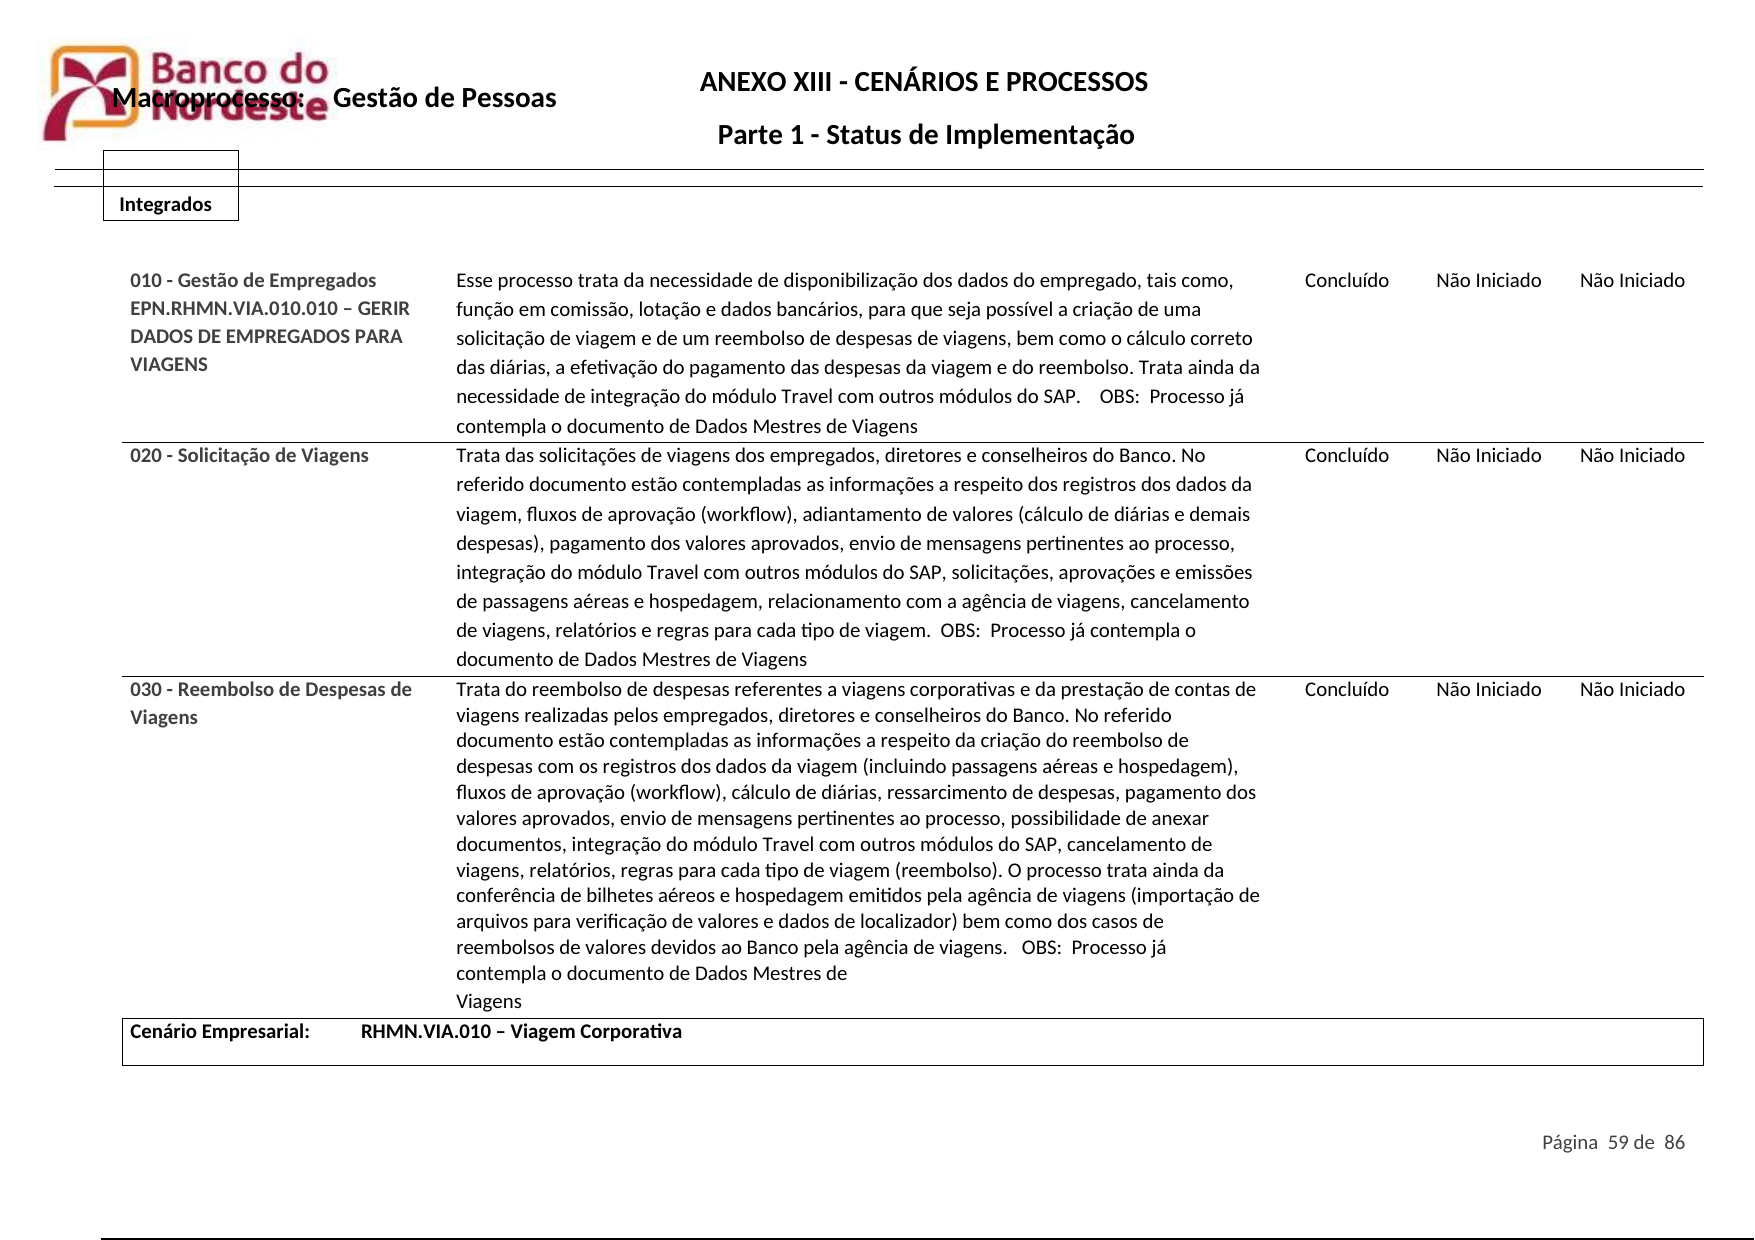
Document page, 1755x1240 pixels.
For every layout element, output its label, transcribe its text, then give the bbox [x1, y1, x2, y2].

table_header Não Iniciado [1436, 267, 1580, 442]
table_cell [103, 676, 112, 1018]
table_cell [442, 187, 1286, 220]
table_cell [442, 170, 1286, 186]
table_cell [1286, 170, 1408, 186]
table_cell Não Iniciado [1436, 443, 1580, 676]
table_cell 020 - Solicitação de Viagens [122, 443, 456, 676]
table_cell [117, 676, 122, 1018]
table_cell [442, 150, 1286, 169]
table_cell [1408, 187, 1703, 220]
table_header [117, 267, 122, 442]
table_cell [239, 170, 281, 186]
table_cell Não Iniciado [1580, 677, 1704, 1018]
table_cell Trata das solicitações de viagens dos empregados, diretores e conselheiros do Banco. No referido documento estão contempladas as informações a respeito dos registros dos dados da viagem, fluxos de aprovação (workflow), adiantamento de valores (cálculo de diárias e demais despesas), pagamento dos valores aprovados, envio de mensagens pertinentes ao processo, integração do módulo Travel com outros módulos do SAP, solicitações, aprovações e emissões de passagens aéreas e hospedagem, relacionamento com a agência de viagens, cancelamento de viagens, relatórios e regras para cada tipo de viagem. OBS: Processo já contempla o documento de Dados Mestres de Viagens [456, 443, 1305, 676]
table_cell Concluído [1305, 443, 1436, 676]
table_cell [239, 187, 281, 220]
table_cell [103, 442, 112, 676]
table_cell RHMN.VIA.010 – Viagem Corporativa [361, 1019, 1703, 1065]
table_cell [1408, 150, 1703, 169]
table_header Esse processo trata da necessidade de disponibilização dos dados do empregado, tais como, função em comissão, lotação e dados bancários, para que seja possível a criação de uma solicitação de viagem e de um reembolso de despesas de viagens, bem como o cálculo correto das diárias, a efetivação do pagamento das despesas da viagem e do reembolso. Trata ainda da necessidade de integração do módulo Travel com outros módulos do SAP. OBS: Processo já contempla o documento de Dados Mestres de Viagens [456, 267, 1305, 442]
table_header [103, 267, 112, 442]
table_cell [363, 187, 442, 220]
table_cell Trata do reembolso de despesas referentes a viagens corporativas e da prestação de contas de viagens realizadas pelos empregados, diretores e conselheiros do Banco. No referido documento estão contempladas as informações a respeito da criação do reembolso de despesas com os registros dos dados da viagem (incluindo passagens aéreas e hospedagem), fluxos de aprovação (workflow), cálculo de diárias, ressarcimento de despesas, pagamento dos valores aprovados, envio de mensagens pertinentes ao processo, possibilidade de anexar documentos, integração do módulo Travel com outros módulos do SAP, cancelamento de viagens, relatórios, regras para cada tipo de viagem (reembolso). O processo trata ainda da conferência de bilhetes aéreos e hospedagem emitidos pela agência de viagens (importação de arquivos para verificação de valores e dados de localizador) bem como dos casos de reembolsos de valores devidos ao Banco pela agência de viagens. OBS: Processo já contempla o documento de Dados Mestres de Viagens [456, 677, 1305, 1018]
table_cell [113, 442, 117, 676]
table_cell Cenário Empresarial: [123, 1019, 361, 1065]
table_cell [239, 151, 281, 169]
table_cell [281, 187, 363, 220]
table_cell 030 - Reembolso de Despesas de Viagens [122, 677, 456, 1018]
table_cell [117, 1018, 122, 1065]
table_header 010 - Gestão de Empregados EPN.RHMN.VIA.010.010 – GERIR DADOS DE EMPREGADOS PARA VIAGENS [122, 267, 456, 442]
table_cell Não Iniciado [1436, 677, 1580, 1018]
table_cell Integrados [104, 187, 238, 220]
table_cell [113, 676, 117, 1018]
table_cell [104, 170, 238, 186]
table_cell [103, 1018, 112, 1065]
table_cell Concluído [1305, 677, 1436, 1018]
table_cell [363, 170, 442, 186]
table_cell [1286, 150, 1408, 169]
table_cell [363, 150, 442, 169]
table_header [113, 267, 117, 442]
table_cell [104, 151, 238, 169]
table_cell [1286, 187, 1408, 220]
table_cell [281, 150, 363, 169]
table_cell [1408, 170, 1703, 186]
table_header Concluído [1305, 267, 1436, 442]
table_header Não Iniciado [1580, 267, 1704, 442]
table_cell [117, 442, 122, 676]
table_cell [281, 170, 363, 186]
table_cell [113, 1018, 117, 1065]
table_cell Não Iniciado [1580, 443, 1704, 676]
